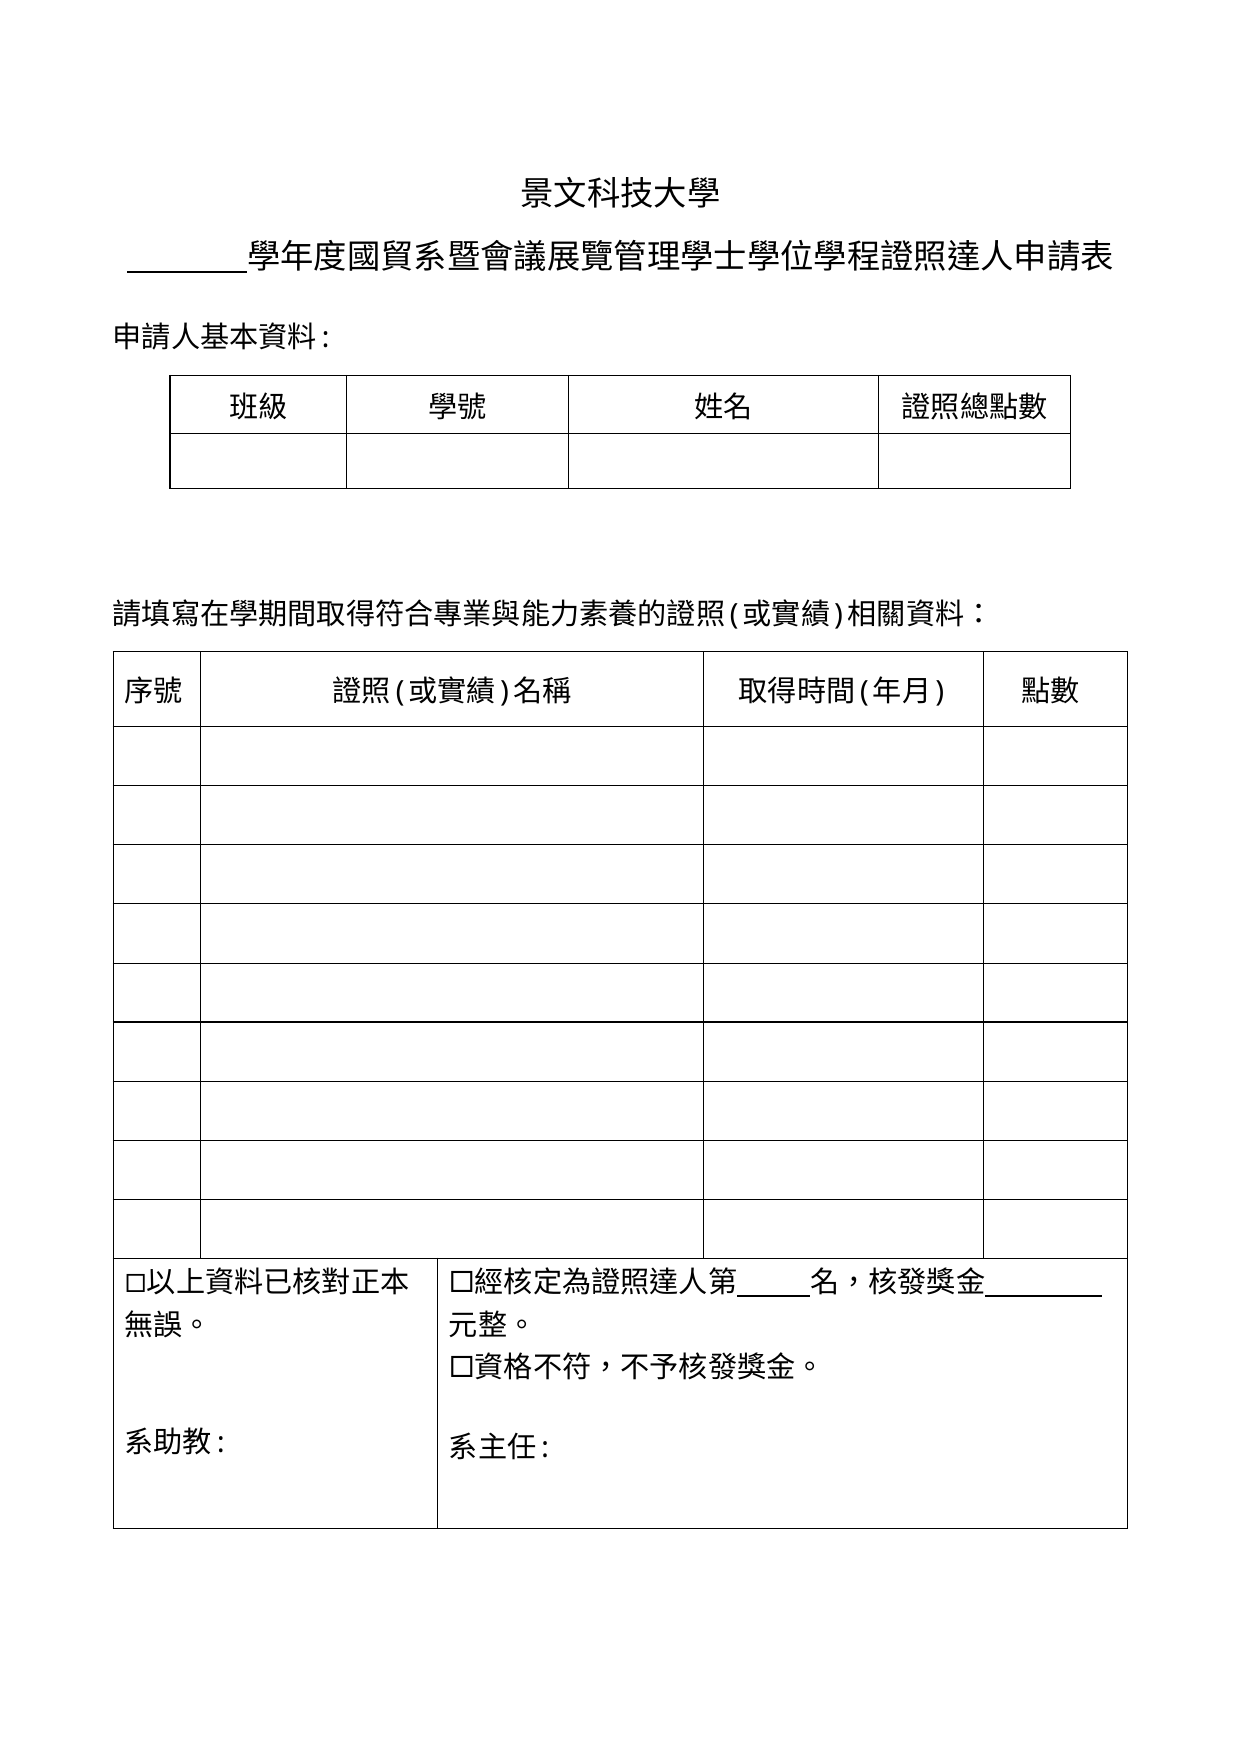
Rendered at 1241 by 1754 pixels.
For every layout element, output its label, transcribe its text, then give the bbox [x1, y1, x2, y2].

table_cell [704, 1082, 983, 1139]
table_cell [114, 904, 200, 962]
table_cell [201, 1141, 703, 1199]
table_cell [114, 845, 200, 903]
table_cell [984, 1023, 1127, 1081]
table_cell [569, 434, 878, 487]
table_header 點數 [984, 652, 1127, 726]
table_cell [347, 434, 568, 487]
table_cell [984, 845, 1127, 903]
text 申請人基本資料: [112, 293, 1128, 356]
table_cell [201, 845, 703, 903]
table_cell [171, 434, 346, 487]
table_cell [201, 786, 703, 844]
table_cell [704, 1023, 983, 1081]
table_header 班級 [171, 376, 346, 433]
table_cell [114, 964, 200, 1021]
table_cell [984, 904, 1127, 962]
table_cell [984, 1082, 1127, 1139]
table_cell [704, 786, 983, 844]
table_cell [984, 964, 1127, 1021]
table_cell 經核定為證照達人第 名，核發獎金 元整。 資格不符，不予核發獎金。 系主任: [438, 1259, 1127, 1528]
table_cell [704, 1141, 983, 1199]
table_cell [704, 964, 983, 1021]
table_cell [704, 845, 983, 903]
table_cell [114, 727, 200, 785]
text 景文科技大學 [112, 150, 1128, 212]
table_cell [704, 1200, 983, 1258]
text 請填寫在學期間取得符合專業與能力素養的證照(或實績)相關資料： [112, 570, 1128, 632]
table_cell [114, 1023, 200, 1081]
text 學年度國貿系暨會議展覽管理學士學位學程證照達人申請表 [112, 212, 1128, 275]
table_cell [984, 1200, 1127, 1258]
table_cell [984, 786, 1127, 844]
table_cell [984, 1141, 1127, 1199]
table_cell [984, 727, 1127, 785]
table_cell [114, 1200, 200, 1258]
table_header 取得時間(年月) [704, 652, 983, 726]
table_cell [201, 727, 703, 785]
table_cell [201, 1200, 703, 1258]
table_header 序號 [114, 652, 200, 726]
table_cell [114, 1141, 200, 1199]
table_cell [704, 904, 983, 962]
table_cell [201, 904, 703, 962]
table_cell 以上資料已核對正本無誤。 系助教: [114, 1259, 437, 1528]
table_header 姓名 [569, 376, 878, 433]
table_cell [201, 1023, 703, 1081]
table_cell [201, 964, 703, 1021]
table_header 證照(或實績)名稱 [201, 652, 703, 726]
table_cell [201, 1082, 703, 1139]
table_cell [879, 434, 1070, 487]
table_cell [114, 1082, 200, 1139]
table_cell [114, 786, 200, 844]
table_header 學號 [347, 376, 568, 433]
table_cell [704, 727, 983, 785]
table_header 證照總點數 [879, 376, 1070, 433]
